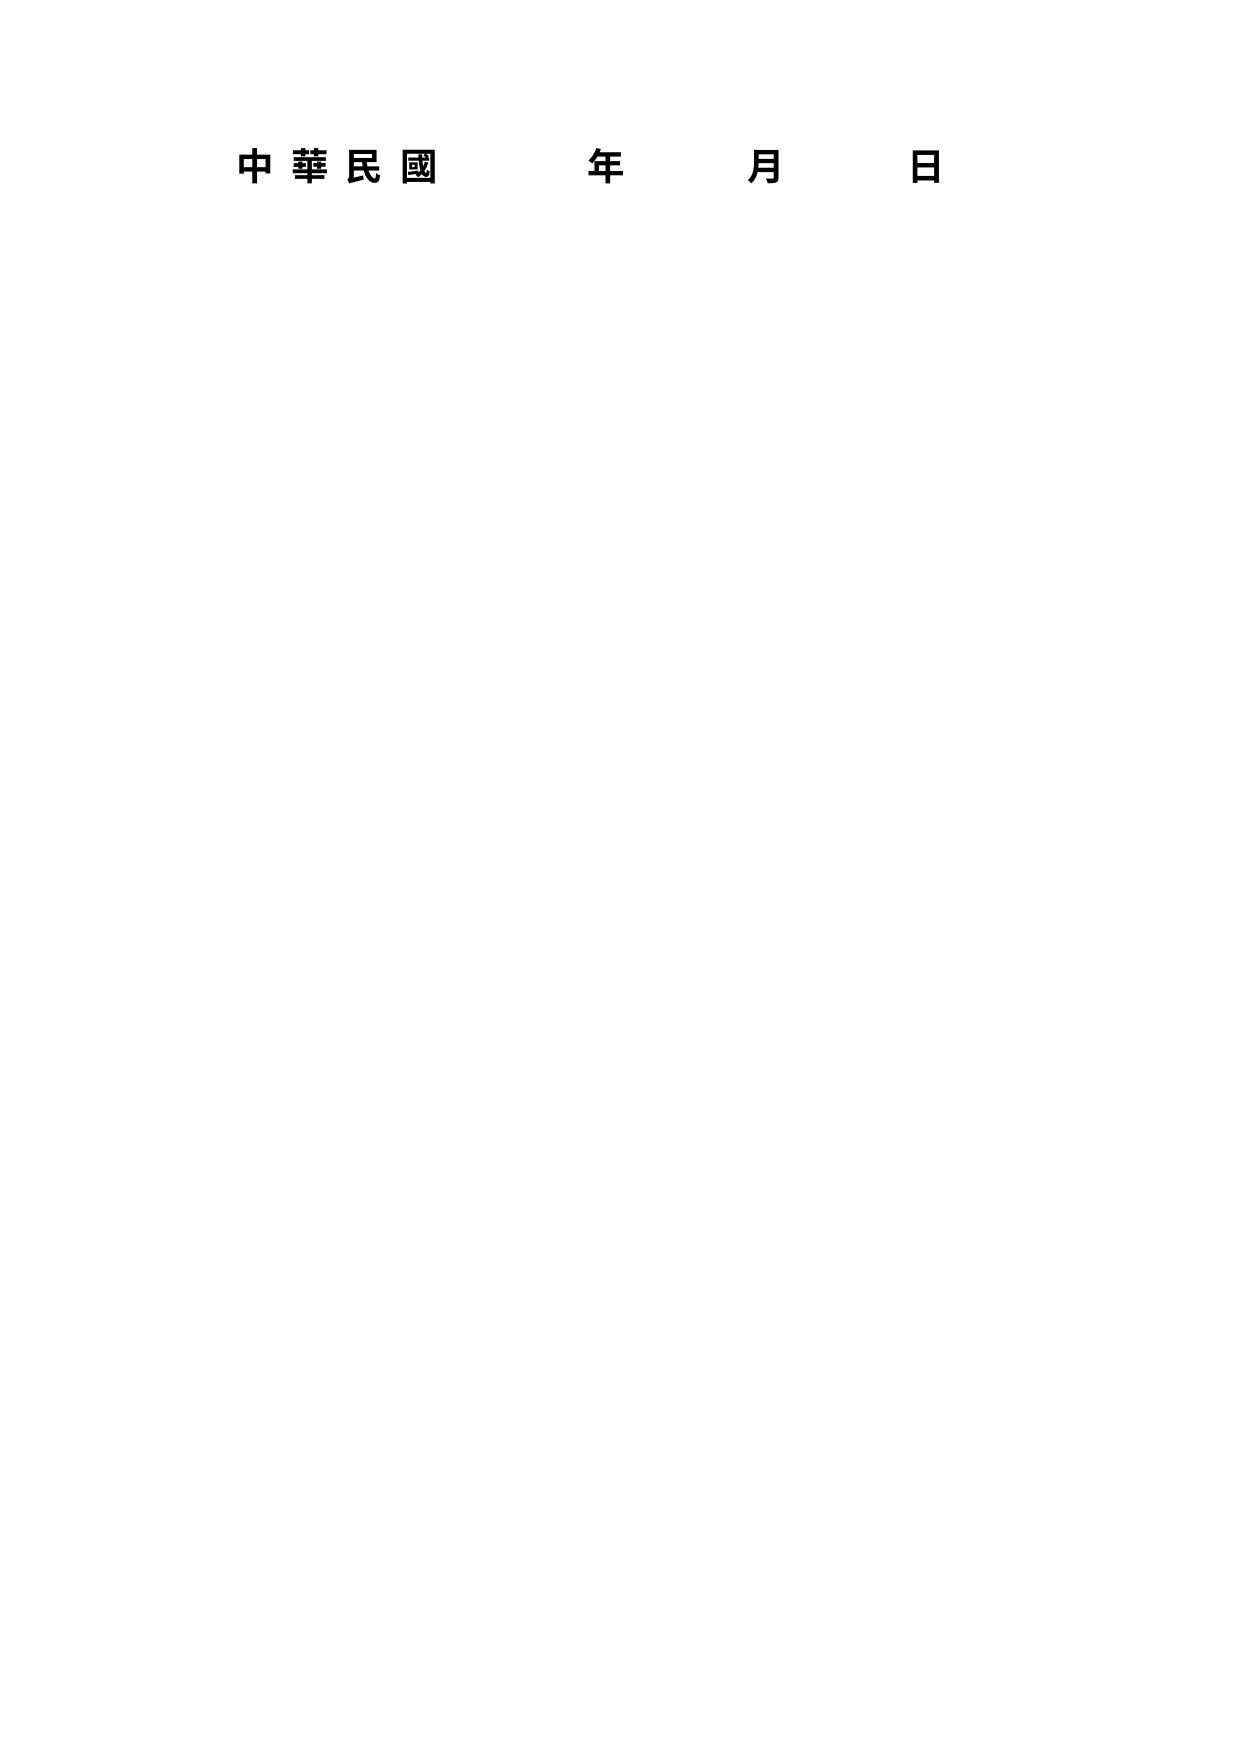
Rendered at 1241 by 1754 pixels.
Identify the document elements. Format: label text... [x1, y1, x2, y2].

text 中華民國 年 月 日 [236, 130, 945, 198]
